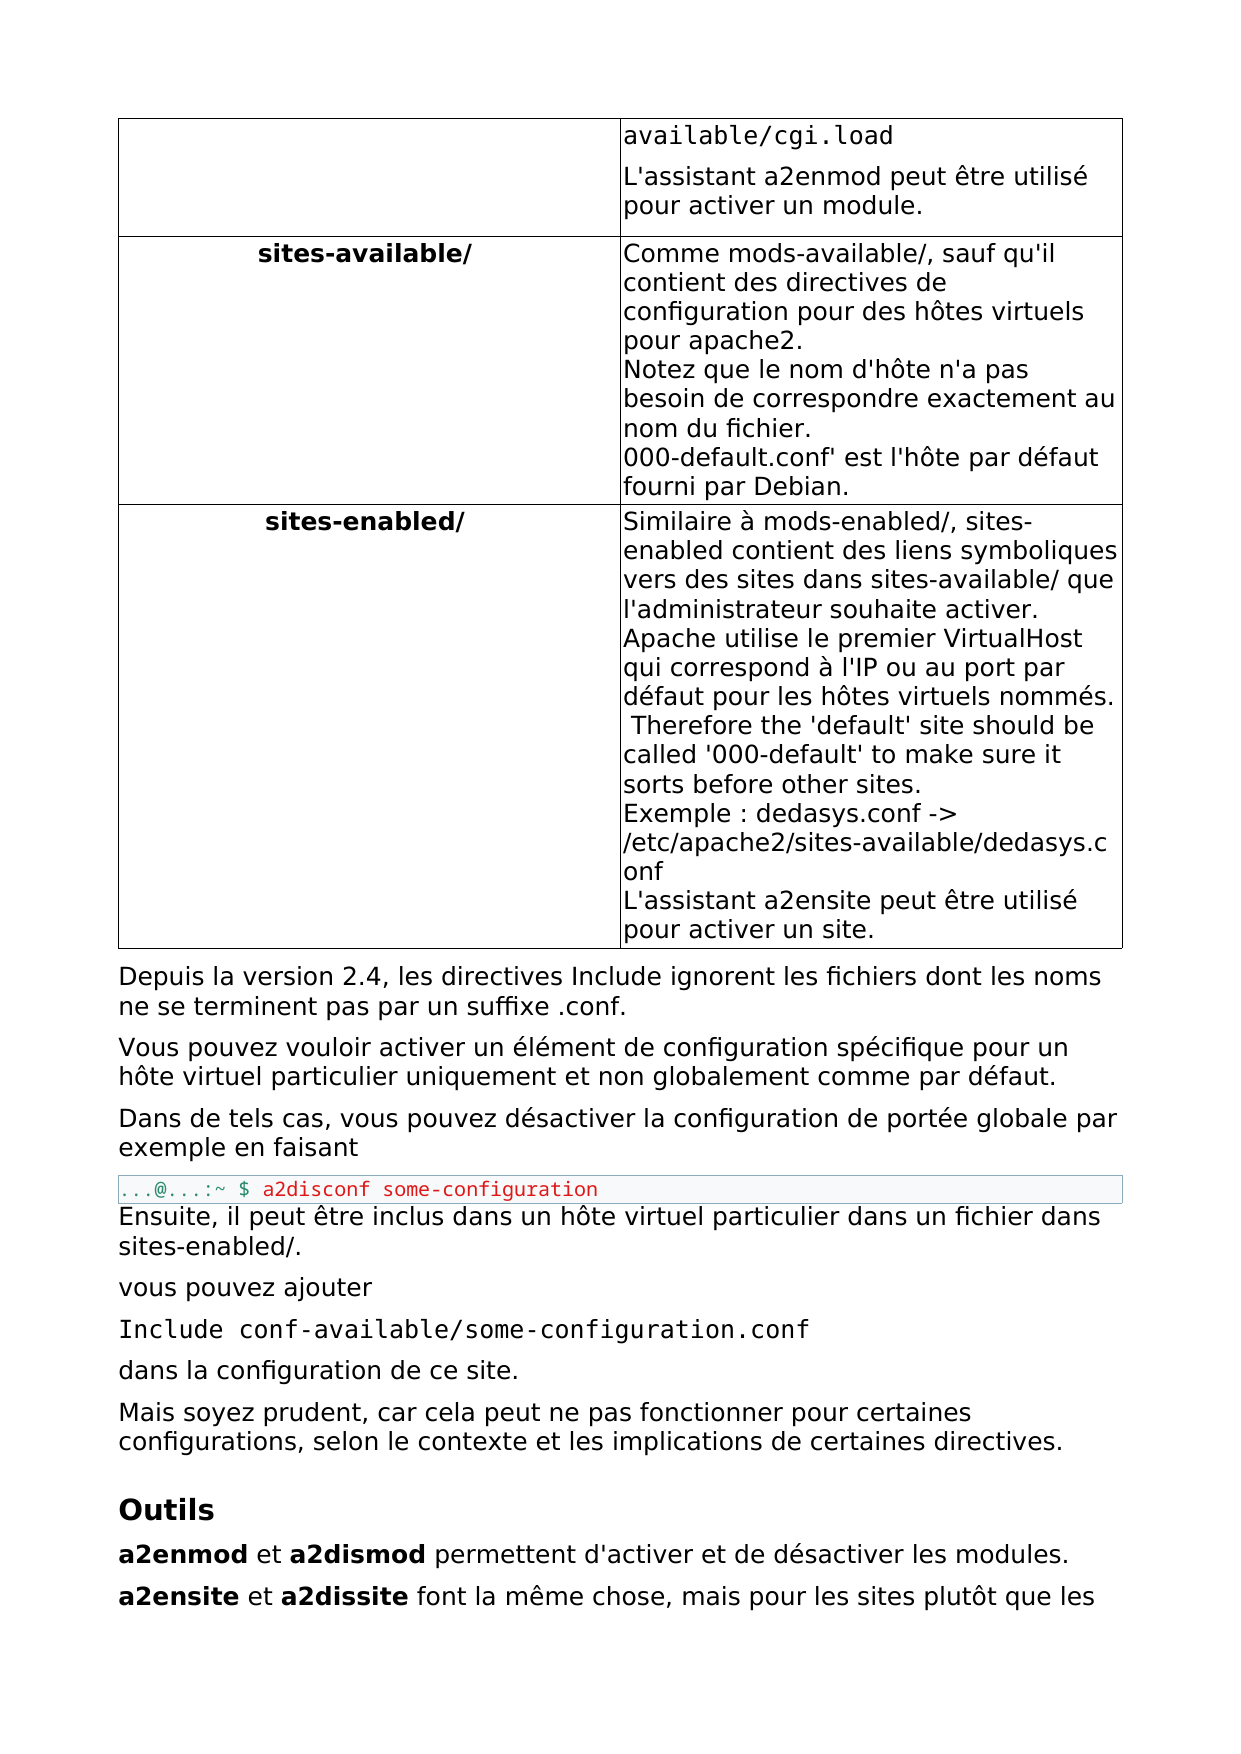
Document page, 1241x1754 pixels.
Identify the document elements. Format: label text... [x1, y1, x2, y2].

text Include conf-available/some-configuration.conf [118, 1315, 1122, 1344]
table_cell Similaire à mods-enabled/, sites-enabled contient des liens symboliques vers des sites dans sites-available/ que l'administrateur souhaite activer. Apache utilise le premier VirtualHost qui correspond à l'IP ou au port par défaut pour les hôtes virtuels nommés. Therefore the 'default' site should be called '000-default' to make sure it sorts before other sites. Exemple : dedasys.conf -> /etc/apache2/sites-available/dedasys.conf L'assistant a2ensite peut être utilisé pour activer un site. [621, 505, 1122, 948]
table_cell [119, 119, 620, 236]
text a2ensite et a2dissite font la même chose, mais pour les sites plutôt que les [118, 1582, 1122, 1611]
text Mais soyez prudent, car cela peut ne pas fonctionner pour certaines configurations, selon le contexte et les implications de certaines directives. [118, 1398, 1122, 1456]
text Dans de tels cas, vous pouvez désactiver la configuration de portée globale par exemple en faisant [118, 1104, 1122, 1163]
table_cell available/cgi.load L'assistant a2enmod peut être utilisé pour activer un module. [621, 119, 1122, 236]
text dans la configuration de ce site. [118, 1356, 1122, 1385]
text Depuis la version 2.4, les directives Include ignorent les fichiers dont les noms ne se terminent pas par un suffixe .conf. [118, 963, 1122, 1021]
text vous pouvez ajouter [118, 1273, 1122, 1303]
table_cell sites-available/ [119, 237, 620, 504]
text ...@...:~ $ a2disconf some-configuration [119, 1176, 1122, 1203]
text Ensuite, il peut être inclus dans un hôte virtuel particulier dans un fichier dans sites-enabled/. [118, 1204, 1122, 1261]
text Vous pouvez vouloir activer un élément de configuration spécifique pour un hôte virtuel particulier uniquement et non globalement comme par défaut. [118, 1033, 1122, 1092]
subtitle Outils [118, 1493, 1122, 1527]
text a2enmod et a2dismod permettent d'activer et de désactiver les modules. [118, 1540, 1122, 1569]
table_cell Comme mods-available/, sauf qu'il contient des directives de configuration pour des hôtes virtuels pour apache2. Notez que le nom d'hôte n'a pas besoin de correspondre exactement au nom du fichier. 000-default.conf' est l'hôte par défaut fourni par Debian. [621, 237, 1122, 504]
table_cell sites-enabled/ [119, 505, 620, 948]
